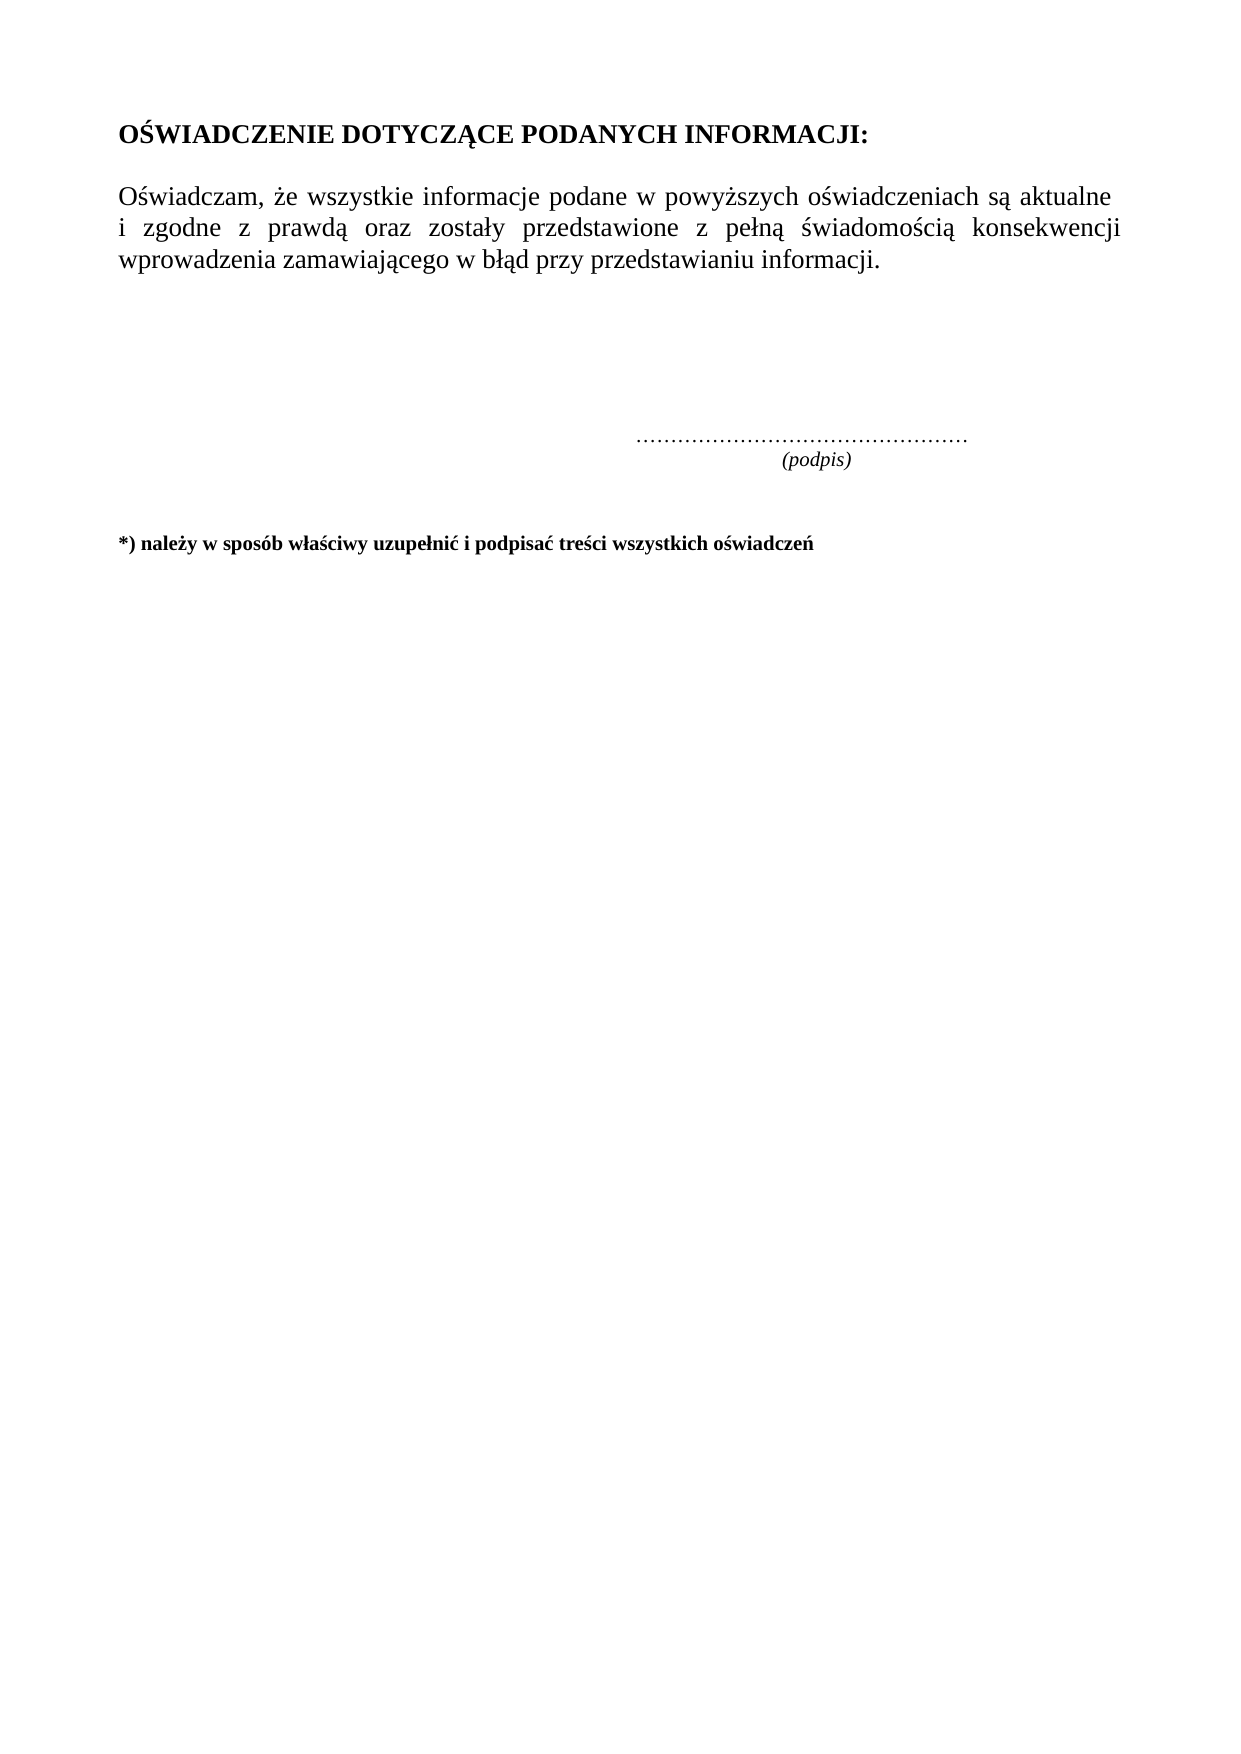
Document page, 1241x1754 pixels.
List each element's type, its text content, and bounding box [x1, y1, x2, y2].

text ………………………………………… [118, 422, 1122, 447]
text (podpis) [708, 447, 1122, 471]
text OŚWIADCZENIE DOTYCZĄCE PODANYCH INFORMACJI: [118, 118, 1122, 149]
text Oświadczam, że wszystkie informacje podane w powyższych oświadczeniach są aktualne i zgodne z prawdą oraz zostały przedstawione z pełną świadomością konsekwencji wprowadzenia zamawiającego w błąd przy przedstawianiu informacji. [118, 180, 1122, 274]
text *) należy w sposób właściwy uzupełnić i podpisać treści wszystkich oświadczeń [118, 531, 1122, 555]
